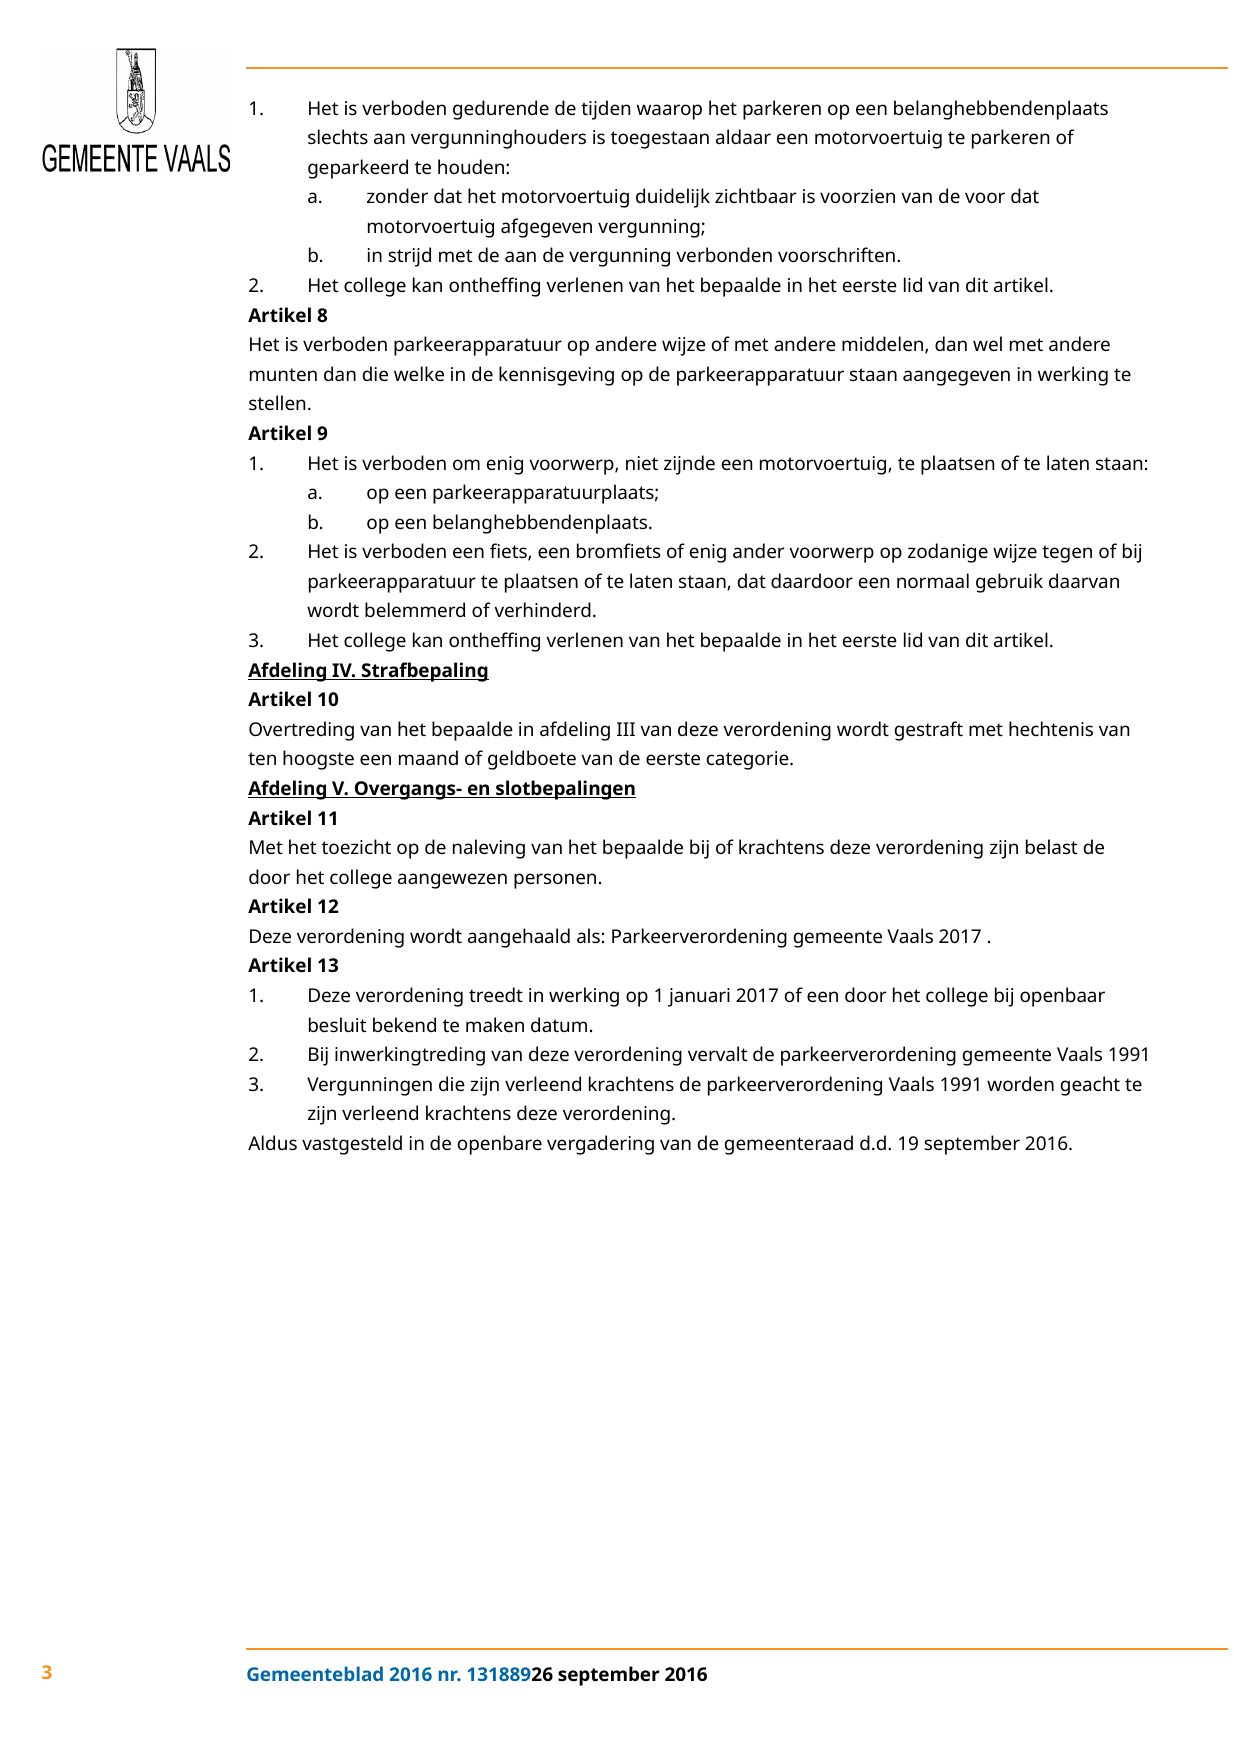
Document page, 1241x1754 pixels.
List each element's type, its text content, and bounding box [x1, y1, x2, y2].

text Artikel 8 [248, 302, 1152, 328]
text Afdeling V. Overgangs- en slotbepalingen [248, 775, 1152, 801]
text Overtreding van het bepaalde in afdeling III van deze verordening wordt gestraft met hechtenis van ten hoogste een maand of geldboete van de eerste categorie. [248, 716, 1152, 771]
list Het is verboden om enig voorwerp, niet zijnde een motorvoertuig, te plaatsen of te laten staan: [248, 450, 1152, 476]
picture [41, 47, 231, 172]
text Met het toezicht op de naleving van het bepaalde bij of krachtens deze verordening zijn belast de door het college aangewezen personen. [248, 834, 1152, 890]
text Artikel 13 [248, 953, 1152, 978]
list Het is verboden een fiets, een bromfiets of enig ander voorwerp op zodanige wijze tegen of bij parkeerapparatuur te plaatsen of te laten staan, dat daardoor een normaal gebruik daarvan wordt belemmerd of verhinderd. [248, 538, 1152, 623]
list Het is verboden gedurende de tijden waarop het parkeren op een belanghebbendenplaats slechts aan vergunninghouders is toegestaan aldaar een motorvoertuig te parkeren of geparkeerd te houden: [248, 95, 1152, 180]
text Artikel 11 [248, 805, 1152, 831]
list Bij inwerkingtreding van deze verordening vervalt de parkeerverordening gemeente Vaals 1991 [248, 1041, 1152, 1067]
list zonder dat het motorvoertuig duidelijk zichtbaar is voorzien van de voor dat motorvoertuig afgegeven vergunning; [307, 183, 1152, 239]
text Artikel 12 [248, 893, 1152, 919]
list op een belanghebbendenplaats. [307, 509, 1152, 535]
list op een parkeerapparatuurplaats; [307, 479, 1152, 505]
text Artikel 10 [248, 686, 1152, 712]
text Aldus vastgesteld in de openbare vergadering van de gemeenteraad d.d. 19 september 2016. [248, 1130, 1152, 1156]
list Het college kan ontheffing verlenen van het bepaalde in het eerste lid van dit artikel. [248, 272, 1152, 298]
text Afdeling IV. Strafbepaling [248, 657, 1152, 683]
list in strijd met de aan de vergunning verbonden voorschriften. [307, 243, 1152, 268]
list Deze verordening treedt in werking op 1 januari 2017 of een door het college bij openbaar besluit bekend te maken datum. [248, 982, 1152, 1038]
list Vergunningen die zijn verleend krachtens de parkeerverordening Vaals 1991 worden geacht te zijn verleend krachtens deze verordening. [248, 1071, 1152, 1126]
text Artikel 9 [248, 420, 1152, 446]
text Het is verboden parkeerapparatuur op andere wijze of met andere middelen, dan wel met andere munten dan die welke in de kennisgeving op de parkeerapparatuur staan aangegeven in werking te stellen. [248, 331, 1152, 416]
list Het college kan ontheffing verlenen van het bepaalde in het eerste lid van dit artikel. [248, 627, 1152, 653]
text Deze verordening wordt aangehaald als: Parkeerverordening gemeente Vaals 2017 . [248, 923, 1152, 949]
